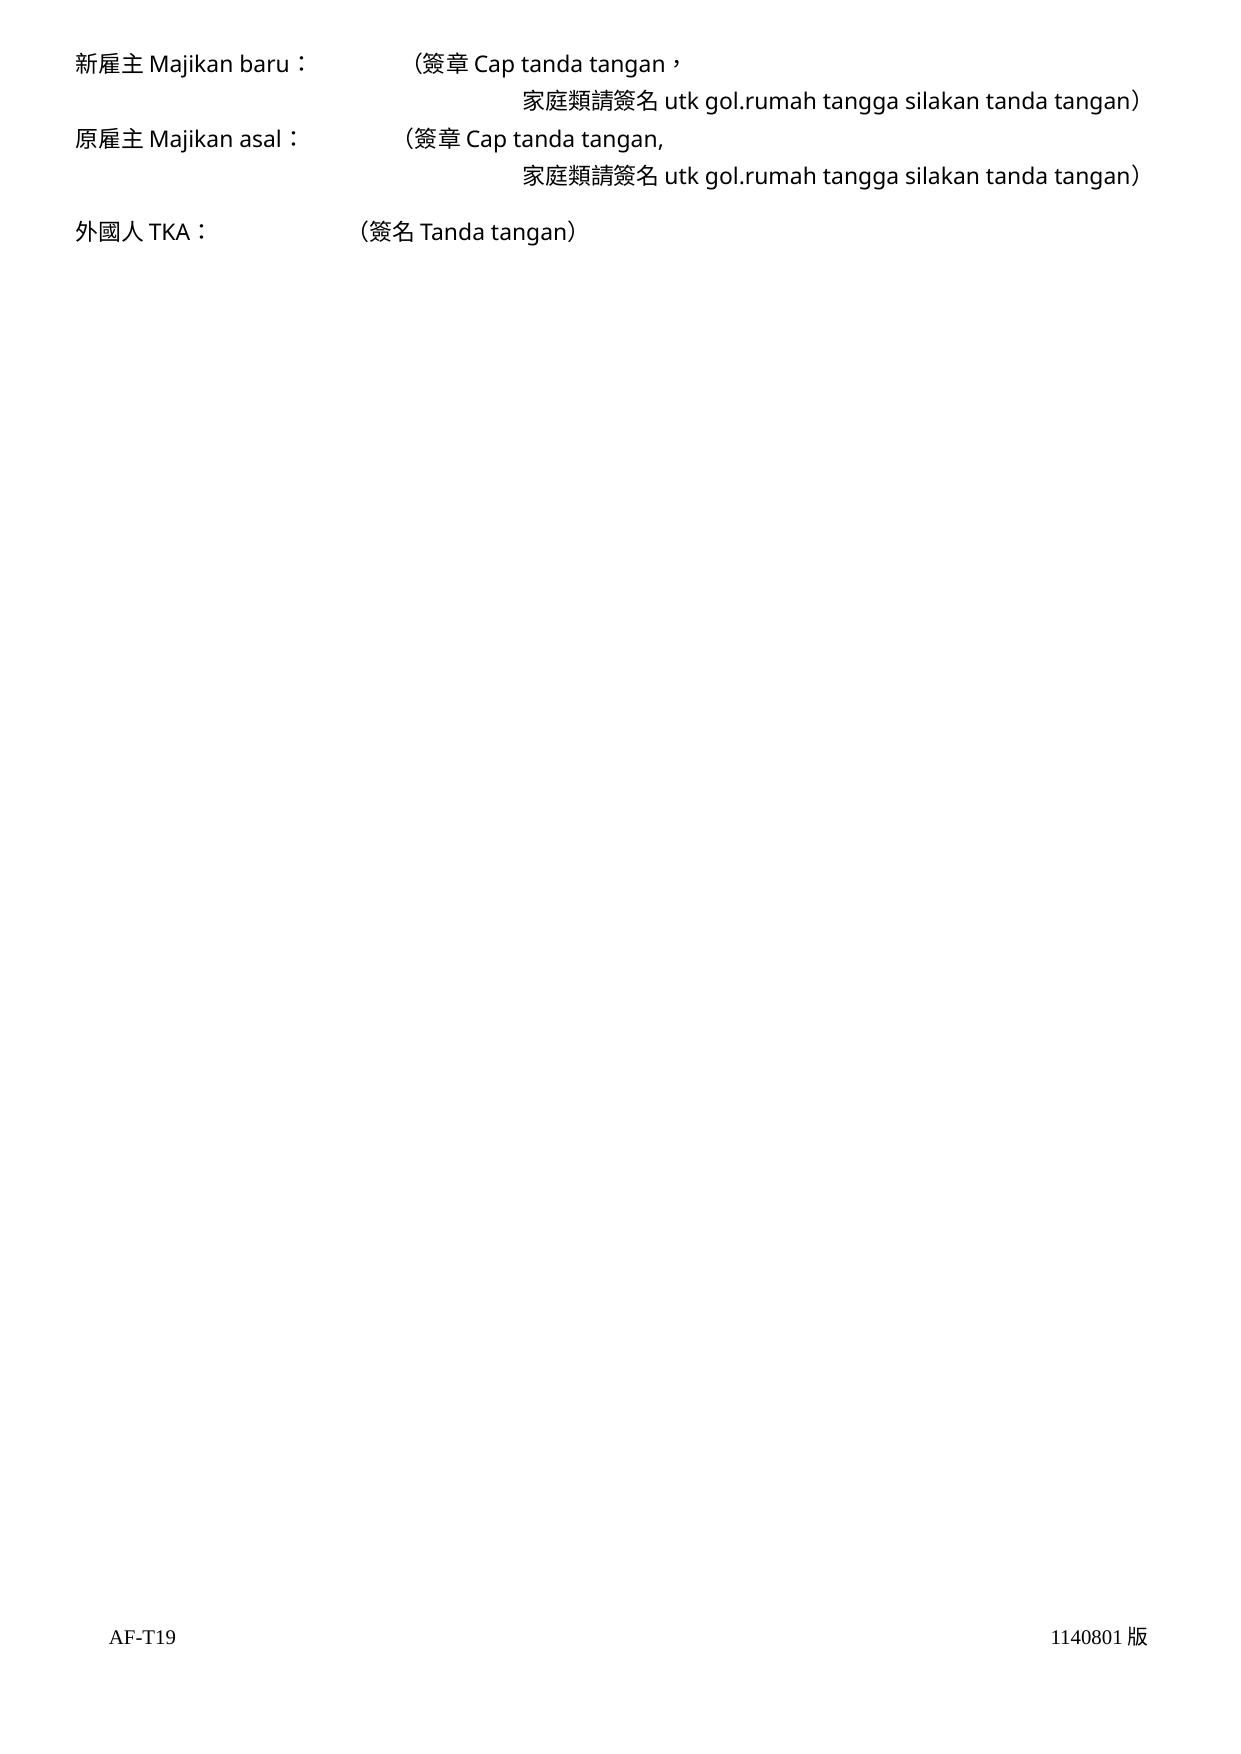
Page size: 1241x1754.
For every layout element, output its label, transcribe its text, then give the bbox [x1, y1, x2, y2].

text 家庭類請簽名utk gol.rumah tangga silakan tanda tangan） [522, 156, 1200, 193]
text 原雇主Majikan asal： （簽章Cap tanda tangan, [75, 118, 1200, 156]
text 新雇主Majikan baru： （簽章Cap tanda tangan， [75, 43, 1162, 81]
text 家庭類請簽名utk gol.rumah tangga silakan tanda tangan） [113, 81, 1162, 118]
text 外國人TKA： （簽名Tanda tangan） [75, 212, 1162, 249]
